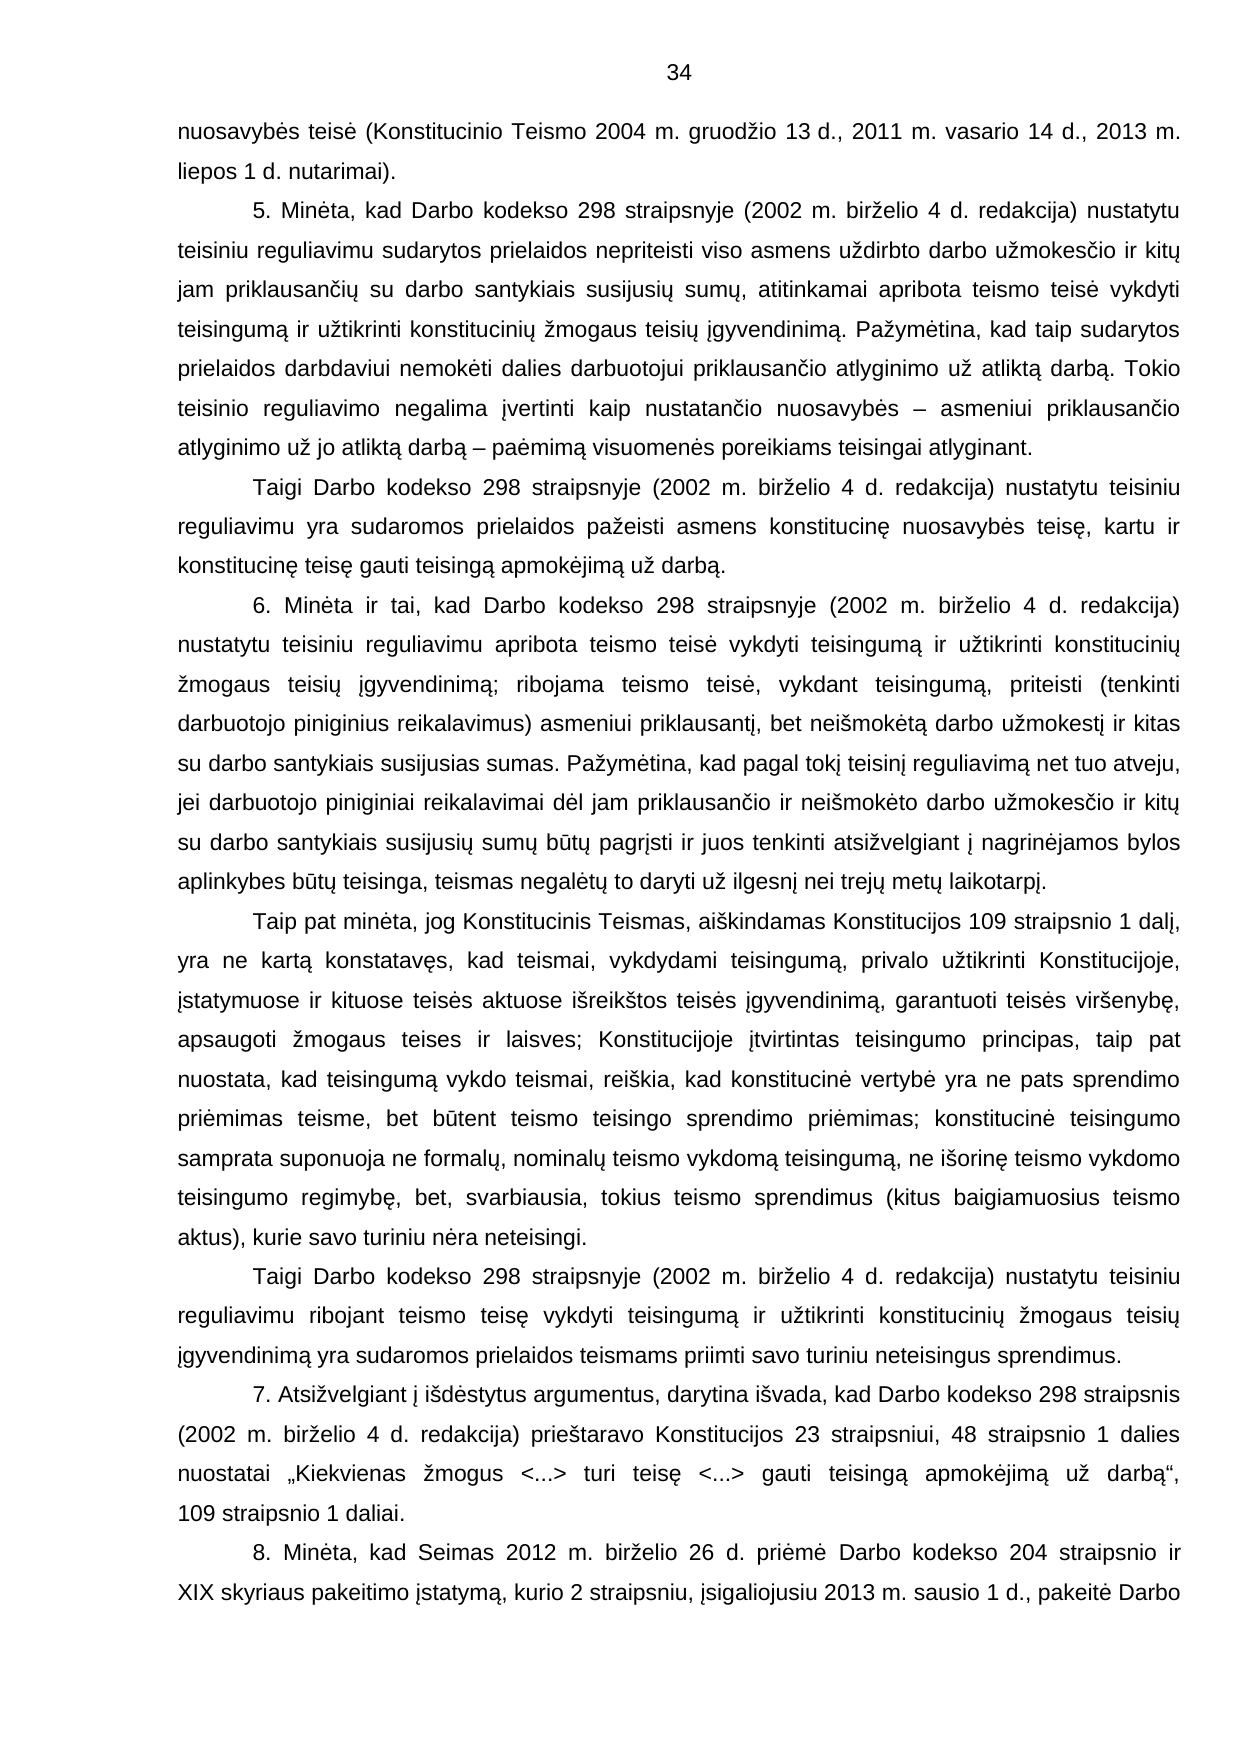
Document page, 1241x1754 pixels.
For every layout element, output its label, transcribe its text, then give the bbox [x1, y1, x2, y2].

text 5. Minėta, kad Darbo kodekso 298 straipsnyje (2002 m. birželio 4 d. redakcija) nustatytu teisiniu reguliavimu sudarytos prielaidos nepriteisti viso asmens uždirbto darbo užmokesčio ir kitų jam priklausančių su darbo santykiais susijusių sumų, atitinkamai apribota teismo teisė vykdyti teisingumą ir užtikrinti konstitucinių žmogaus teisių įgyvendinimą. Pažymėtina, kad taip sudarytos prielaidos darbdaviui nemokėti dalies darbuotojui priklausančio atlyginimo už atliktą darbą. Tokio teisinio reguliavimo negalima įvertinti kaip nustatančio nuosavybės – asmeniui priklausančio atlyginimo už jo atliktą darbą – paėmimą visuomenės poreikiams teisingai atlyginant. [177, 197, 1181, 460]
text 6. Minėta ir tai, kad Darbo kodekso 298 straipsnyje (2002 m. birželio 4 d. redakcija) nustatytu teisiniu reguliavimu apribota teismo teisė vykdyti teisingumą ir užtikrinti konstitucinių žmogaus teisių įgyvendinimą; ribojama teismo teisė, vykdant teisingumą, priteisti (tenkinti darbuotojo piniginius reikalavimus) asmeniui priklausantį, bet neišmokėtą darbo užmokestį ir kitas su darbo santykiais susijusias sumas. Pažymėtina, kad pagal tokį teisinį reguliavimą net tuo atveju, jei darbuotojo piniginiai reikalavimai dėl jam priklausančio ir neišmokėto darbo užmokesčio ir kitų su darbo santykiais susijusių sumų būtų pagrįsti ir juos tenkinti atsižvelgiant į nagrinėjamos bylos aplinkybes būtų teisinga, teismas negalėtų to daryti už ilgesnį nei trejų metų laikotarpį. [177, 592, 1181, 894]
text Taigi Darbo kodekso 298 straipsnyje (2002 m. birželio 4 d. redakcija) nustatytu teisiniu reguliavimu ribojant teismo teisę vykdyti teisingumą ir užtikrinti konstitucinių žmogaus teisių įgyvendinimą yra sudaromos prielaidos teismams priimti savo turiniu neteisingus sprendimus. [177, 1263, 1181, 1368]
text 8. Minėta, kad Seimas 2012 m. birželio 26 d. priėmė Darbo kodekso 204 straipsnio ir XIX skyriaus pakeitimo įstatymą, kurio 2 straipsniu, įsigaliojusiu 2013 m. sausio 1 d., pakeitė Darbo [177, 1539, 1181, 1605]
text Taip pat minėta, jog Konstitucinis Teismas, aiškindamas Konstitucijos 109 straipsnio 1 dalį, yra ne kartą konstatavęs, kad teismai, vykdydami teisingumą, privalo užtikrinti Konstitucijoje, įstatymuose ir kituose teisės aktuose išreikštos teisės įgyvendinimą, garantuoti teisės viršenybę, apsaugoti žmogaus teises ir laisves; Konstitucijoje įtvirtintas teisingumo principas, taip pat nuostata, kad teisingumą vykdo teismai, reiškia, kad konstitucinė vertybė yra ne pats sprendimo priėmimas teisme, bet būtent teismo teisingo sprendimo priėmimas; konstitucinė teisingumo samprata suponuoja ne formalų, nominalų teismo vykdomą teisingumą, ne išorinę teismo vykdomo teisingumo regimybę, bet, svarbiausia, tokius teismo sprendimus (kitus baigiamuosius teismo aktus), kurie savo turiniu nėra neteisingi. [177, 908, 1181, 1250]
text Taigi Darbo kodekso 298 straipsnyje (2002 m. birželio 4 d. redakcija) nustatytu teisiniu reguliavimu yra sudaromos prielaidos pažeisti asmens konstitucinę nuosavybės teisę, kartu ir konstitucinę teisę gauti teisingą apmokėjimą už darbą. [177, 473, 1181, 579]
text nuosavybės teisė (Konstitucinio Teismo 2004 m. gruodžio 13 d., 2011 m. vasario 14 d., 2013 m. liepos 1 d. nutarimai). [177, 118, 1181, 184]
text 7. Atsižvelgiant į išdėstytus argumentus, darytina išvada, kad Darbo kodekso 298 straipsnis (2002 m. birželio 4 d. redakcija) prieštaravo Konstitucijos 23 straipsniui, 48 straipsnio 1 dalies nuostatai „Kiekvienas žmogus <...> turi teisę <...> gauti teisingą apmokėjimą už darbą“, 109 straipsnio 1 daliai. [177, 1381, 1181, 1526]
